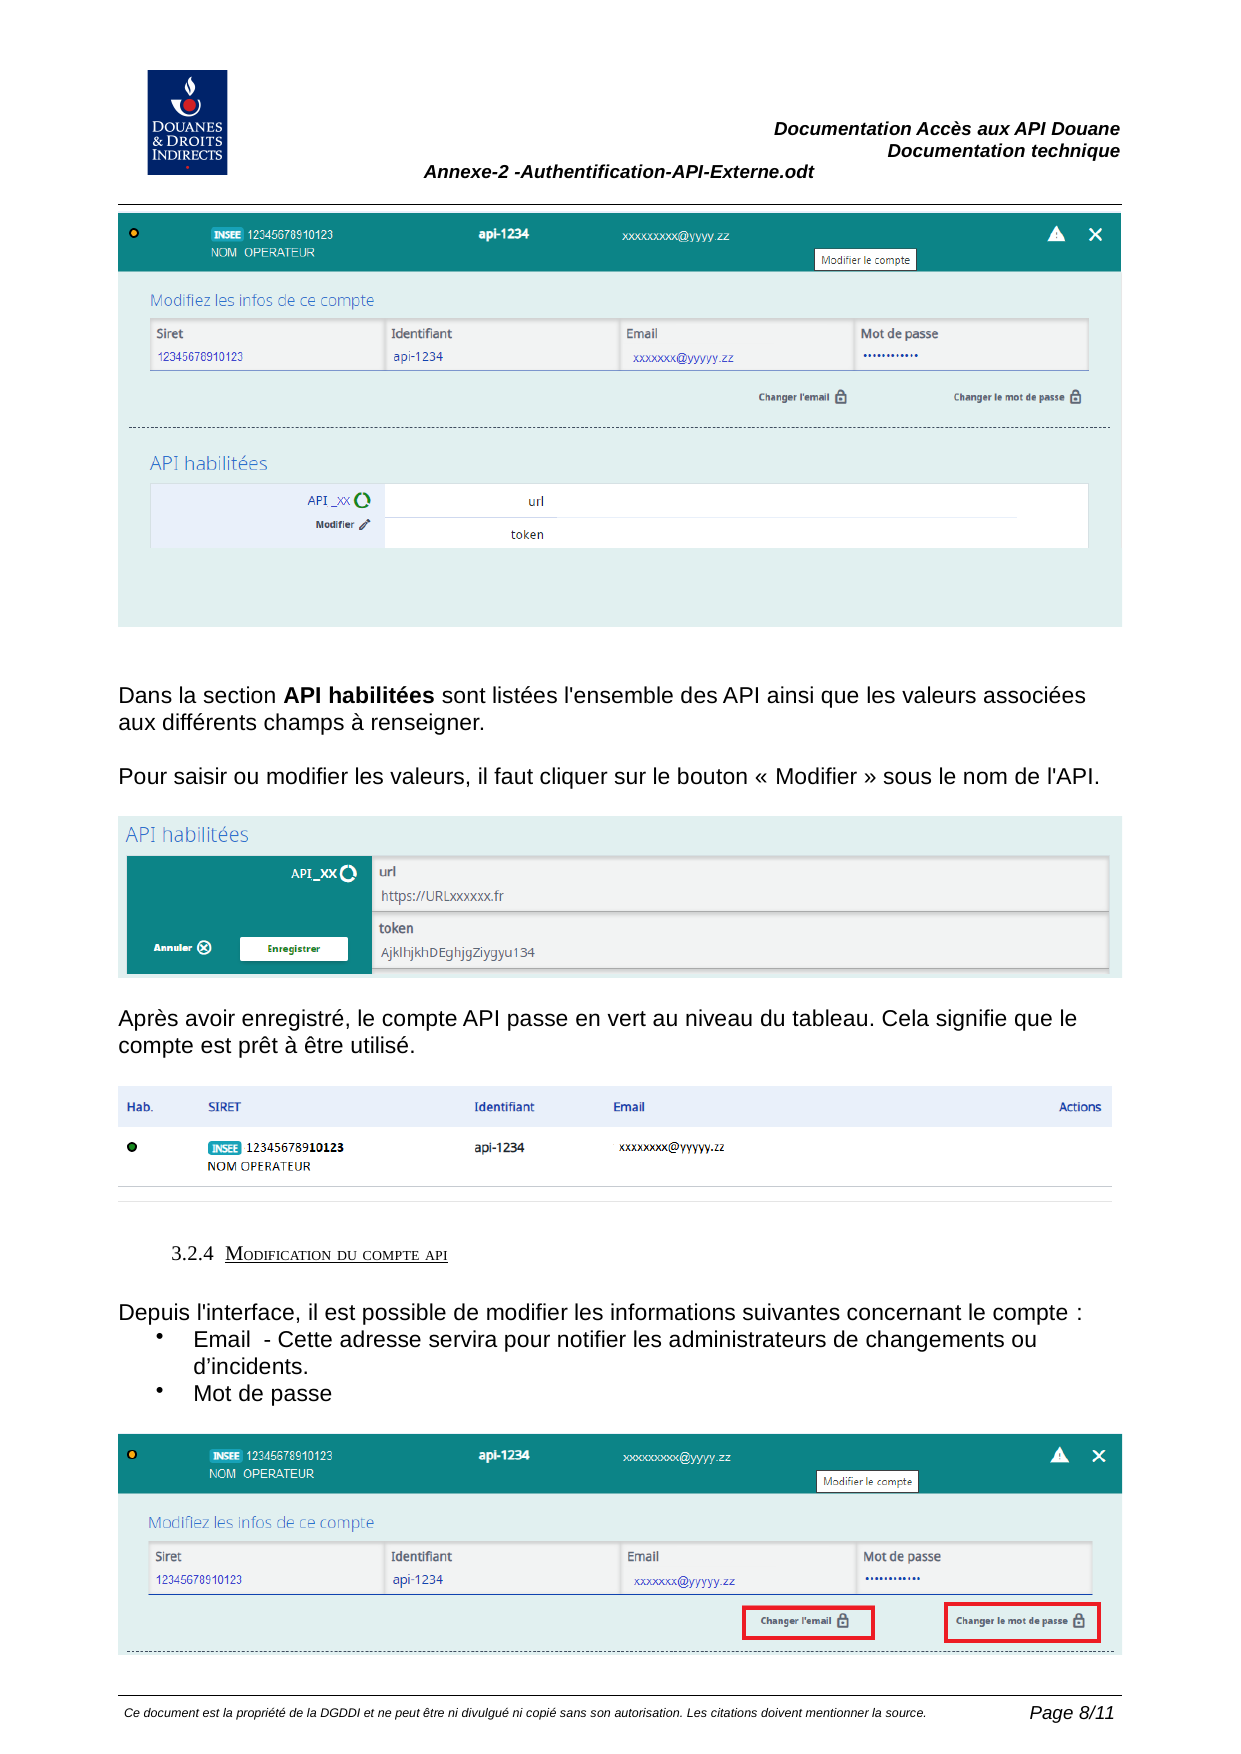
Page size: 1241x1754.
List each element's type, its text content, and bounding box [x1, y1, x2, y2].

text Pour saisir ou modifier les valeurs, il faut cliquer sur le bouton « Modifier » sous le nom de l'API. [118, 762, 1122, 789]
list Email - Cette adresse servira pour notifier les administrateurs de changements ou d’incidents. [156, 1325, 1122, 1379]
list Mot de passe [156, 1379, 1122, 1407]
picture [147, 70, 228, 175]
text Depuis l'interface, il est possible de modifier les informations suivantes concernant le compte : [118, 1298, 1122, 1325]
text Après avoir enregistré, le compte API passe en vert au niveau du tableau. Cela signifie que le compte est prêt à être utilisé. [118, 1004, 1122, 1058]
text Dans la section API habilitées sont listées l'ensemble des API ainsi que les valeurs associées aux différents champs à renseigner. [118, 681, 1122, 735]
subtitle Modification du compte api [171, 1241, 1122, 1265]
